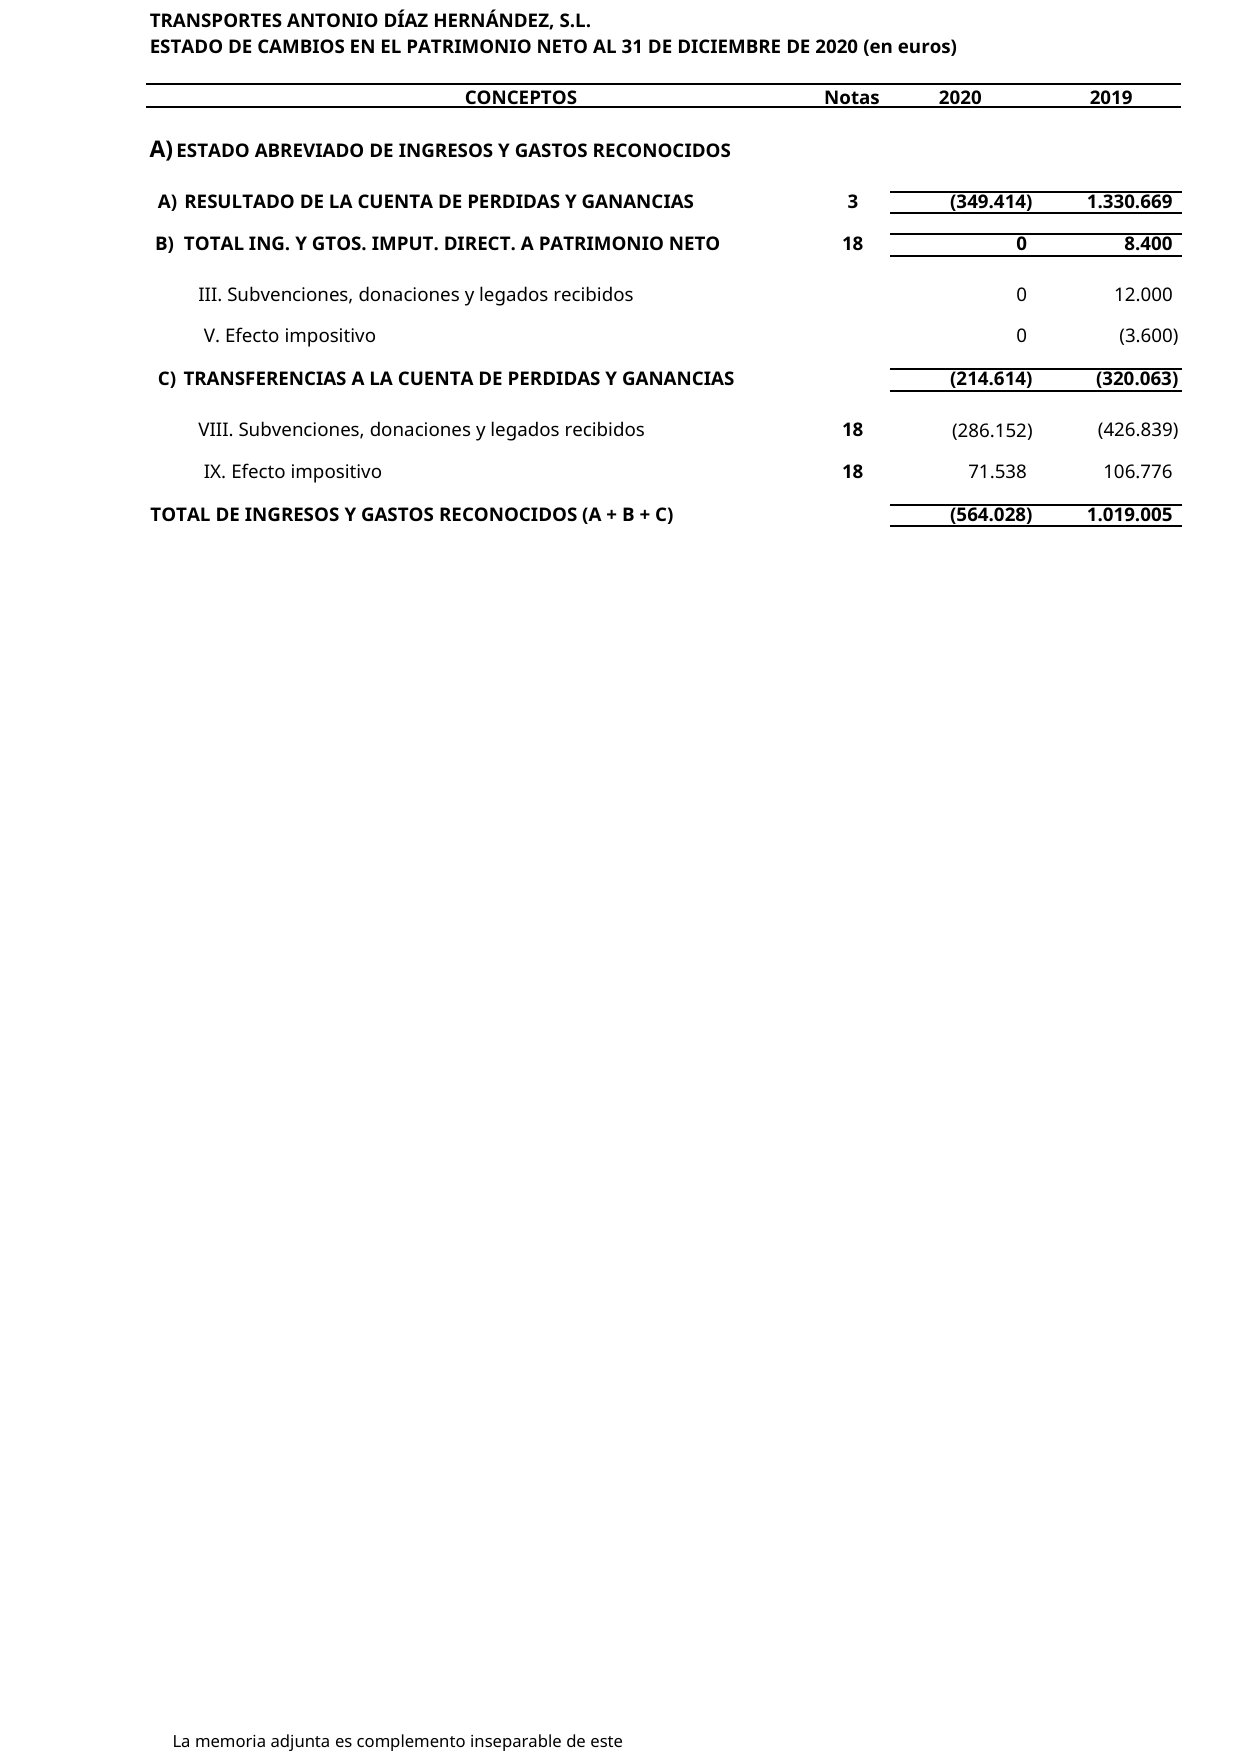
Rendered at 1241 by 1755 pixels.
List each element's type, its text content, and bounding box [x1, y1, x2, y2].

table_header 3 [805, 191, 890, 212]
table_cell 8.400 [1054, 235, 1182, 254]
table_cell [805, 311, 890, 368]
table_cell C) TRANSFERENCIAS A LA CUENTA DE PERDIDAS Y GANANCIAS [145, 368, 805, 390]
text TRANSPORTES ANTONIO DÍAZ HERNÁNDEZ, S.L. [149, 7, 1193, 33]
table_cell 0 [890, 235, 1054, 254]
table_cell [145, 212, 805, 233]
table_cell 18 [805, 446, 890, 504]
table_cell 18 [805, 390, 890, 446]
table_cell (286.152) [890, 392, 1054, 446]
text CONCEPTOS Notas 2020 2019 [464, 84, 1193, 109]
table_header (349.414) [890, 193, 1054, 212]
table_cell [805, 368, 890, 390]
table_header 1.330.669 [1054, 193, 1182, 212]
table_cell [805, 255, 890, 311]
table_cell 0 [890, 257, 1054, 311]
table_cell (426.839) [1054, 392, 1182, 446]
table_cell B) TOTAL ING. Y GTOS. IMPUT. DIRECT. A PATRIMONIO NETO [145, 233, 805, 254]
table_cell (320.063) [1054, 370, 1182, 390]
table_cell VIII. Subvenciones, donaciones y legados recibidos [145, 390, 805, 446]
table_cell (3.600) [1054, 311, 1182, 368]
table_cell 0 [890, 311, 1054, 368]
table_cell [890, 214, 1054, 233]
table_header A) RESULTADO DE LA CUENTA DE PERDIDAS Y GANANCIAS [145, 191, 805, 212]
table_cell III. Subvenciones, donaciones y legados recibidos [145, 255, 805, 311]
text ESTADO DE CAMBIOS EN EL PATRIMONIO NETO AL 31 DE DICIEMBRE DE 2020 (en euros) [149, 34, 1193, 59]
table_cell 18 [805, 233, 890, 254]
table_cell [805, 504, 890, 525]
table_cell TOTAL DE INGRESOS Y GASTOS RECONOCIDOS (A + B + C) [145, 504, 805, 525]
table_cell 106.776 [1054, 446, 1182, 504]
table_cell [805, 212, 890, 233]
table_cell (564.028) [890, 506, 1054, 525]
list ESTADO ABREVIADO DE INGRESOS Y GASTOS RECONOCIDOS [149, 132, 1193, 164]
table_cell 12.000 [1054, 257, 1182, 311]
table_cell (214.614) [890, 370, 1054, 390]
table_cell 71.538 [890, 446, 1054, 504]
table_cell [1054, 214, 1182, 233]
table_cell V. Efecto impositivo [145, 311, 805, 368]
table_cell IX. Efecto impositivo [145, 446, 805, 504]
table_cell 1.019.005 [1054, 506, 1182, 525]
